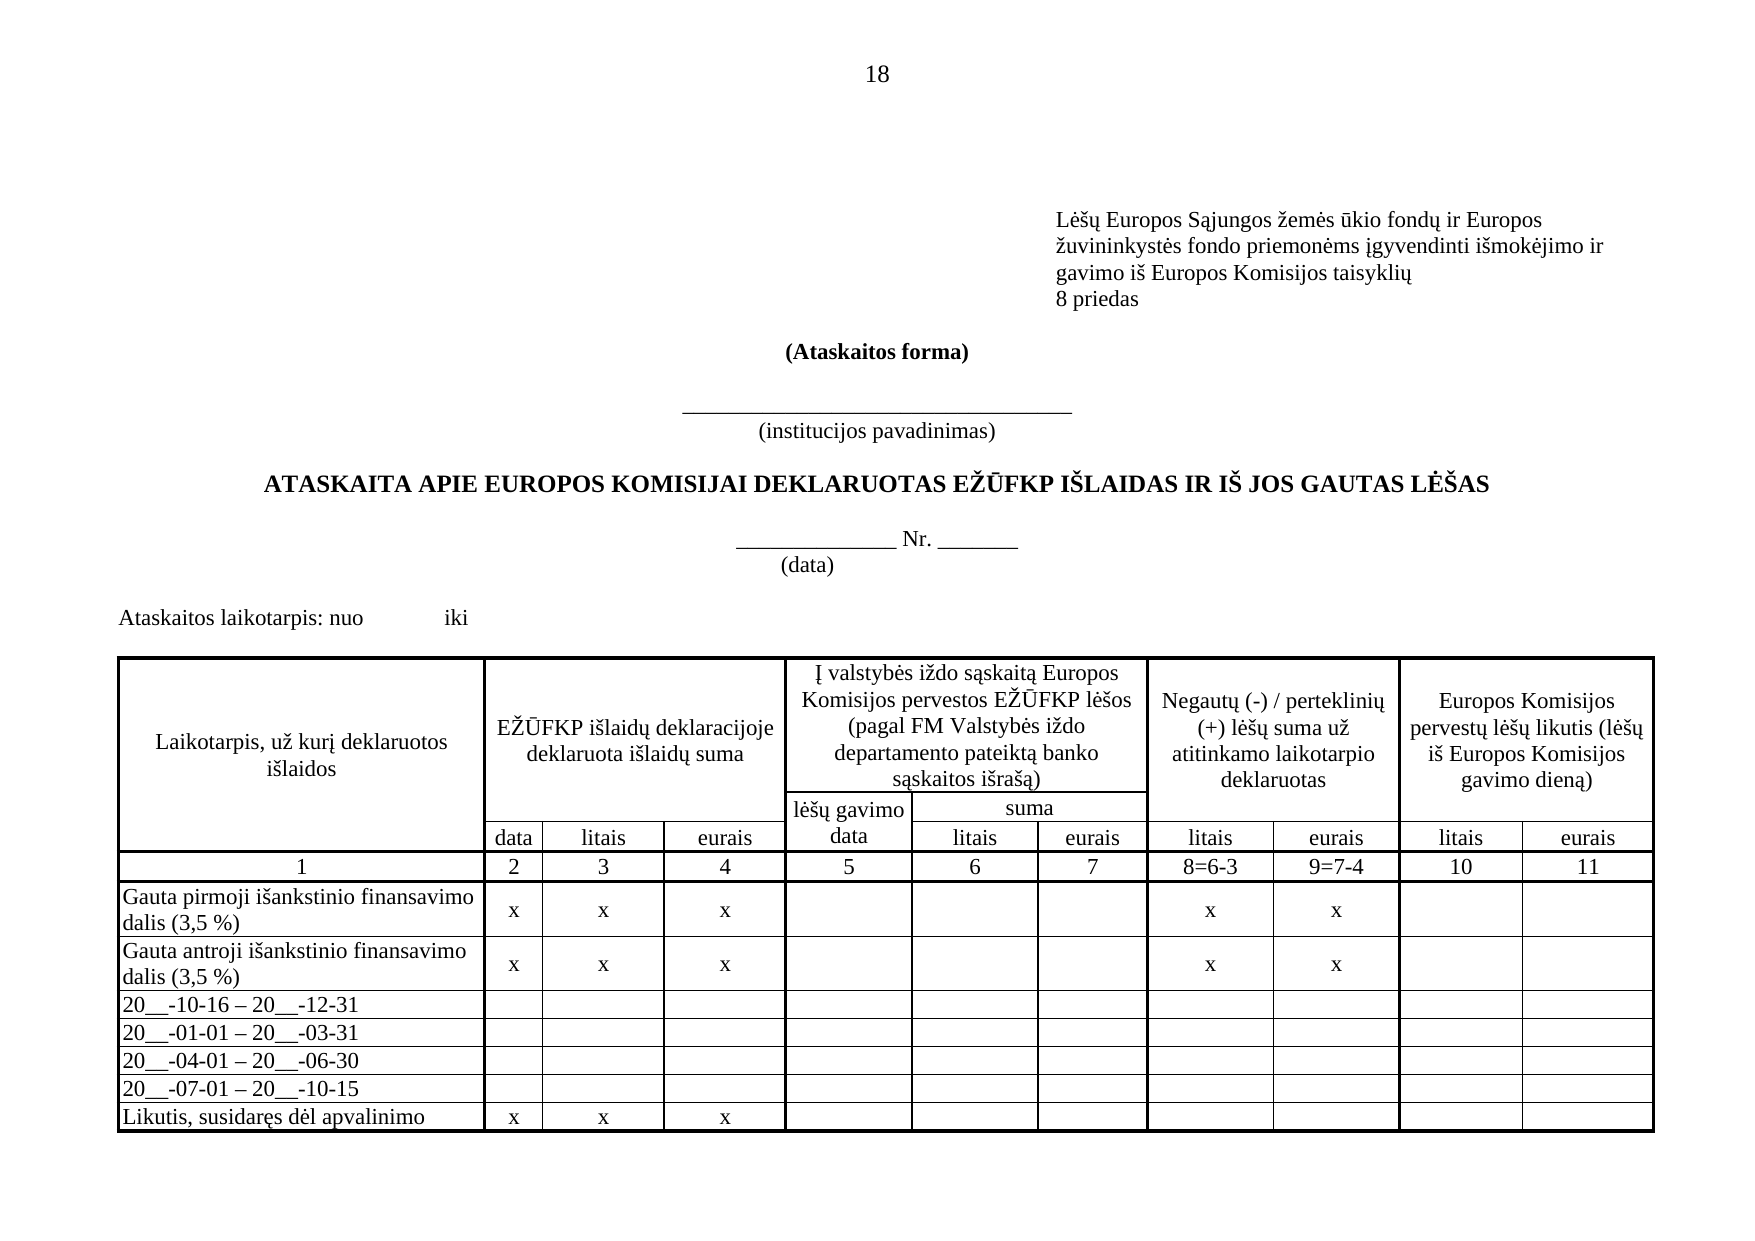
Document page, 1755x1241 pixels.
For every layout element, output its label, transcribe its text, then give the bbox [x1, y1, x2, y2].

table_cell x [486, 937, 542, 990]
table_cell [1401, 1019, 1522, 1046]
table_cell litais [543, 822, 663, 850]
table_cell [913, 1047, 1037, 1073]
table_cell x [1274, 937, 1398, 990]
table_cell [543, 1075, 663, 1101]
table_cell [665, 1047, 784, 1073]
table_cell Gauta antroji išankstinio finansavimo dalis (3,5 %) [120, 937, 483, 990]
table_cell x [665, 883, 784, 936]
table_cell [787, 937, 911, 990]
table_cell [787, 883, 911, 936]
table_cell [1401, 883, 1522, 936]
table_cell [1039, 1075, 1146, 1101]
table_cell [1274, 1075, 1398, 1101]
table_cell eurais [1274, 822, 1398, 850]
table_cell [1401, 937, 1522, 990]
table_cell x [1149, 883, 1273, 936]
table_cell litais [913, 822, 1037, 850]
table_cell eurais [665, 822, 784, 850]
table_header EŽŪFKP išlaidų deklaracijoje deklaruota išlaidų suma [486, 660, 784, 821]
table_cell [1523, 991, 1652, 1018]
table_cell x [486, 883, 542, 936]
table_cell litais [1401, 822, 1522, 850]
table_cell 20__-04-01 – 20__-06-30 [120, 1047, 483, 1073]
text Ataskaitos laikotarpis: nuo iki [118, 604, 1636, 630]
table_cell [543, 1019, 663, 1046]
table_cell [1401, 991, 1522, 1018]
table_cell [1039, 1047, 1146, 1073]
table_cell [1523, 937, 1652, 990]
table_cell [913, 1019, 1037, 1046]
text (Ataskaitos forma) [118, 338, 1636, 364]
text 8 priedas [1056, 285, 1636, 311]
table_cell [1274, 991, 1398, 1018]
table_cell x [486, 1103, 542, 1129]
table_cell [787, 1103, 911, 1129]
table_cell [1401, 1047, 1522, 1073]
table_cell [1149, 991, 1273, 1018]
table_cell litais [1149, 822, 1273, 850]
table_cell [1149, 1103, 1273, 1129]
table_cell 2 [486, 853, 542, 880]
table_cell 8=6-3 [1149, 853, 1273, 880]
table_cell [1149, 1047, 1273, 1073]
table_header Europos Komisijos pervestų lėšų likutis (lėšų iš Europos Komisijos gavimo dieną) [1401, 660, 1652, 821]
text __________________________________ [118, 390, 1636, 417]
table_cell [665, 1019, 784, 1046]
table_cell [787, 1019, 911, 1046]
table_cell eurais [1523, 822, 1652, 850]
table_cell [486, 991, 542, 1018]
table_cell [543, 991, 663, 1018]
table_cell eurais [1039, 822, 1146, 850]
table_cell 1 [120, 853, 483, 880]
table_cell [486, 1075, 542, 1101]
table_cell [1523, 1047, 1652, 1073]
table_cell [913, 883, 1037, 936]
table_header Į valstybės iždo sąskaitą Europos Komisijos pervestos EŽŪFKP lėšos (pagal FM Valstybės iždo departamento pateiktą banko sąskaitos išrašą) [787, 660, 1146, 791]
text Lėšų Europos Sąjungos žemės ūkio fondų ir Europos žuvininkystės fondo priemonėms įgyvendinti išmokėjimo ir gavimo iš Europos Komisijos taisyklių [1056, 206, 1636, 285]
table_cell [1401, 1103, 1522, 1129]
table_cell 20__-01-01 – 20__-03-31 [120, 1019, 483, 1046]
table_cell [486, 1019, 542, 1046]
table_cell 5 [787, 853, 911, 880]
table_header Negautų (-) / perteklinių (+) lėšų suma už atitinkamo laikotarpio deklaruotas [1149, 660, 1398, 821]
table_cell Gauta pirmoji išankstinio finansavimo dalis (3,5 %) [120, 883, 483, 936]
table_cell 6 [913, 853, 1037, 880]
table_cell x [1274, 883, 1398, 936]
table_cell [787, 991, 911, 1018]
text ______________ Nr. _______ [118, 524, 1636, 551]
table_cell [787, 1047, 911, 1073]
table_cell 10 [1401, 853, 1522, 880]
table_cell data [486, 822, 542, 850]
table_cell Likutis, susidaręs dėl apvalinimo [120, 1103, 483, 1129]
table_cell [1149, 1075, 1273, 1101]
table_cell [1039, 937, 1146, 990]
table_cell [1401, 1075, 1522, 1101]
table_cell [1523, 1075, 1652, 1101]
table_cell [1039, 883, 1146, 936]
text (data) [118, 551, 1636, 577]
table_cell x [665, 1103, 784, 1129]
table_cell [1039, 991, 1146, 1018]
table_cell [913, 1075, 1037, 1101]
table_cell [1039, 1019, 1146, 1046]
table_cell [913, 1103, 1037, 1129]
table_cell x [665, 937, 784, 990]
table_cell [1523, 1103, 1652, 1129]
text ATASKAITA APIE EUROPOS KOMISIJAI DEKLARUOTAS EŽŪFKP IŠLAIDAS IR IŠ JOS GAUTAS LĖŠAS [118, 469, 1636, 498]
table_cell [1274, 1047, 1398, 1073]
table_cell 3 [543, 853, 663, 880]
table_cell suma [913, 793, 1146, 821]
table_cell 7 [1039, 853, 1146, 880]
table_cell 4 [665, 853, 784, 880]
table_cell x [543, 883, 663, 936]
table_cell [486, 1047, 542, 1073]
text (institucijos pavadinimas) [118, 417, 1636, 443]
table_cell x [1149, 937, 1273, 990]
table_cell x [543, 937, 663, 990]
table_cell 20__-10-16 – 20__-12-31 [120, 991, 483, 1018]
table_cell 9=7-4 [1274, 853, 1398, 880]
table_cell [913, 991, 1037, 1018]
table_cell [1274, 1019, 1398, 1046]
table_cell [665, 991, 784, 1018]
table_cell [1039, 1103, 1146, 1129]
table_cell 11 [1523, 853, 1652, 880]
table_cell [543, 1047, 663, 1073]
table_cell [665, 1075, 784, 1101]
table_cell [913, 937, 1037, 990]
table_cell [1274, 1103, 1398, 1129]
table_cell [1523, 1019, 1652, 1046]
table_cell [1523, 883, 1652, 936]
table_cell 20__-07-01 – 20__-10-15 [120, 1075, 483, 1101]
table_cell x [543, 1103, 663, 1129]
table_cell [787, 1075, 911, 1101]
table_cell [1149, 1019, 1273, 1046]
table_header Laikotarpis, už kurį deklaruotos išlaidos [120, 660, 483, 850]
table_cell lėšų gavimo data [787, 793, 911, 850]
